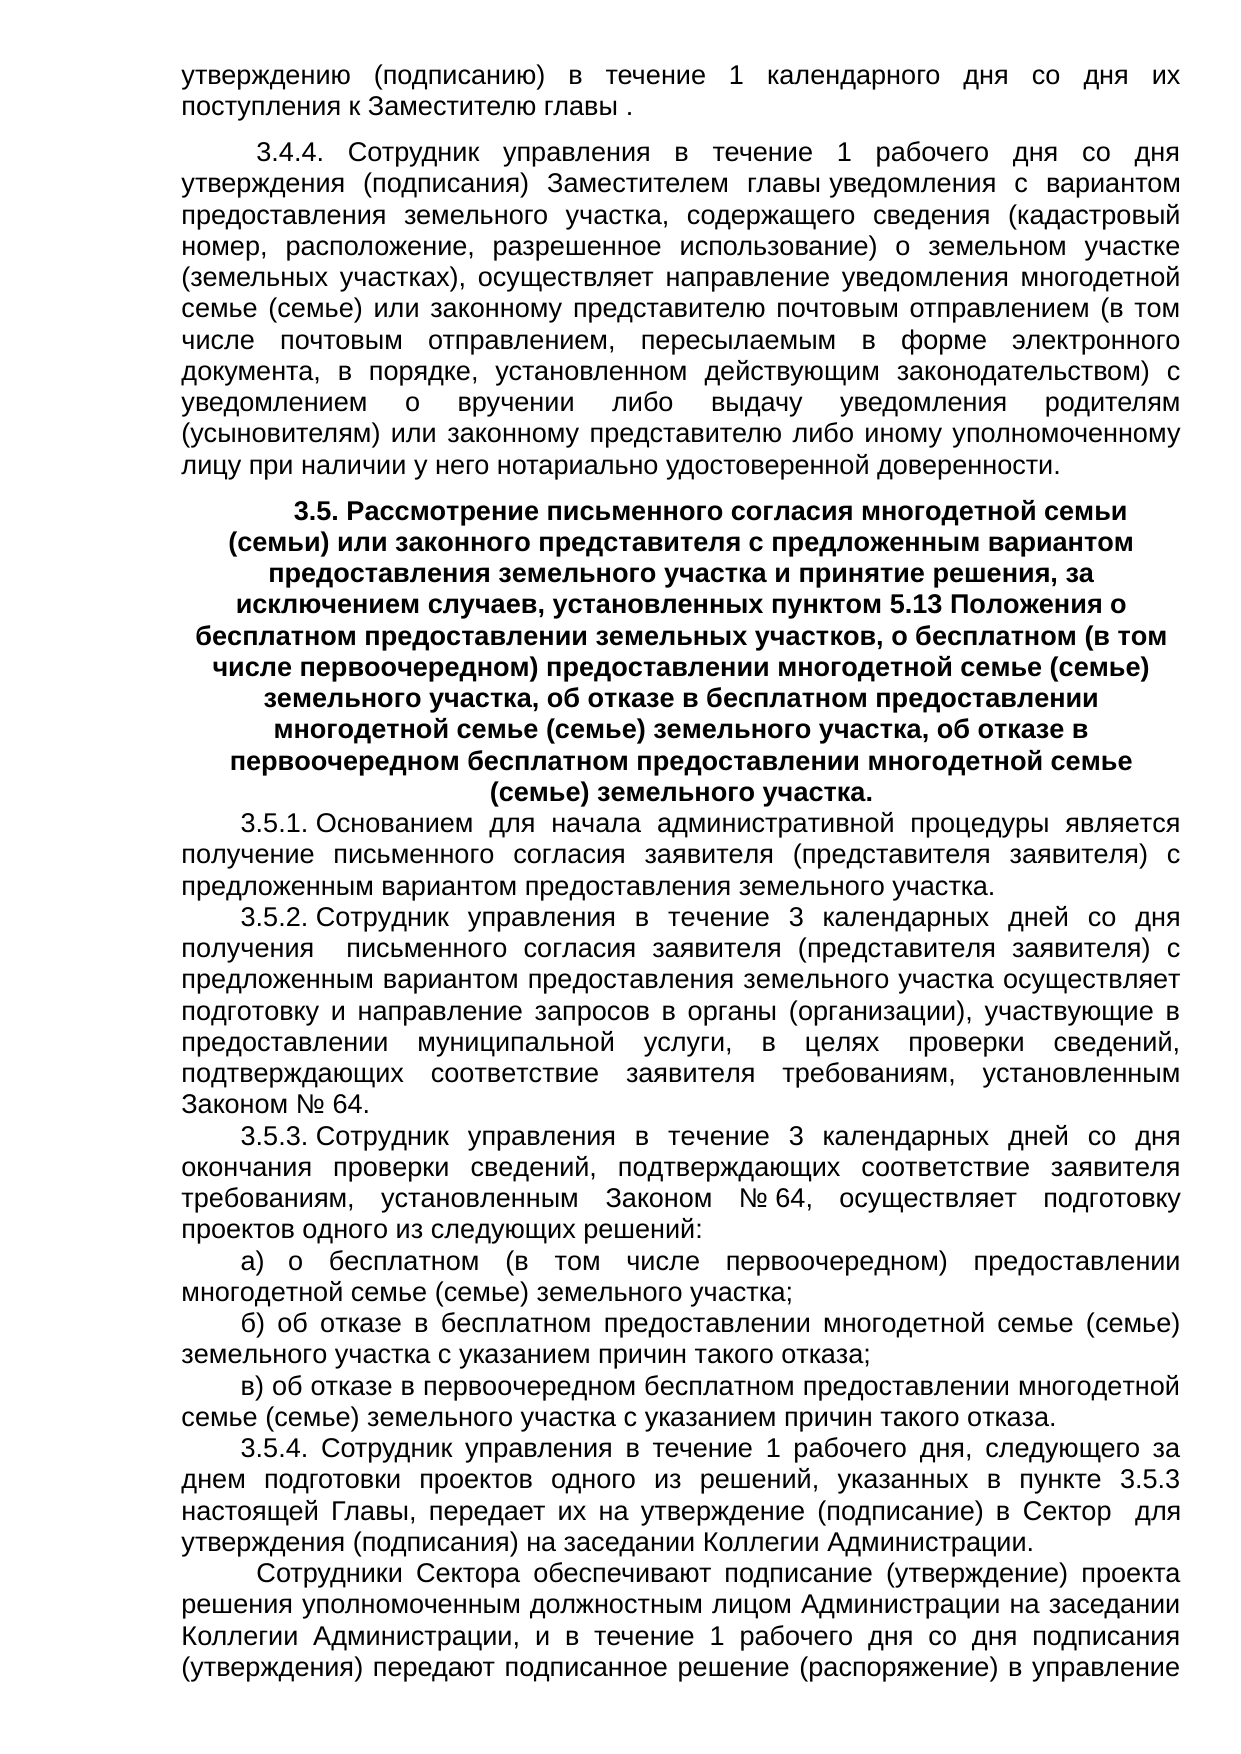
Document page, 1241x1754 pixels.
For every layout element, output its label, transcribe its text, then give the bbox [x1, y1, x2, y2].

text 3.5.4. Сотрудник управления в течение 1 рабочего дня, следующего за днем подготовки проектов одного из решений, указанных в пункте 3.5.3 настоящей Главы, передает их на утверждение (подписание) в Сектор для утверждения (подписания) на заседании Коллегии Администрации. [181, 1432, 1181, 1557]
text в) об отказе в первоочередном бесплатном предоставлении многодетной семье (семье) земельного участка с указанием причин такого отказа. [181, 1369, 1181, 1432]
text 3.5.2. Сотрудник управления в течение 3 календарных дней со дня получения письменного согласия заявителя (представителя заявителя) с предложенным вариантом предоставления земельного участка осуществляет подготовку и направление запросов в органы (организации), участвующие в предоставлении муниципальной услуги, в целях проверки сведений, подтверждающих соответствие заявителя требованиям, установленным Законом № 64. [181, 901, 1181, 1119]
text 3.5.3. Сотрудник управления в течение 3 календарных дней со дня окончания проверки сведений, подтверждающих соответствие заявителя требованиям, установленным Законом № 64, осуществляет подготовку проектов одного из следующих решений: [181, 1119, 1181, 1244]
text 3.5. Рассмотрение письменного согласия многодетной семьи (семьи) или законного представителя с предложенным вариантом предоставления земельного участка и принятие решения, за исключением случаев, установленных пунктом 5.13 Положения о бесплатном предоставлении земельных участков, о бесплатном (в том числе первоочередном) предоставлении многодетной семье (семье) земельного участка, об отказе в бесплатном предоставлении многодетной семье (семье) земельного участка, об отказе в первоочередном бесплатном предоставлении многодетной семье (семье) земельного участка. [181, 494, 1181, 807]
text б) об отказе в бесплатном предоставлении многодетной семье (семье) земельного участка с указанием причин такого отказа; [181, 1307, 1181, 1369]
text Сотрудники Сектора обеспечивают подписание (утверждение) проекта решения уполномоченным должностным лицом Администрации на заседании Коллегии Администрации, и в течение 1 рабочего дня со дня подписания (утверждения) передают подписанное решение (распоряжение) в управление [181, 1557, 1181, 1682]
text а) о бесплатном (в том числе первоочередном) предоставлении многодетной семье (семье) земельного участка; [181, 1244, 1181, 1307]
text 3.5.1. Основанием для начала административной процедуры является получение письменного согласия заявителя (представителя заявителя) с предложенным вариантом предоставления земельного участка. [181, 807, 1181, 901]
text 3.4.4. Сотрудник управления в течение 1 рабочего дня со дня утверждения (подписания) Заместителем главы уведомления с вариантом предоставления земельного участка, содержащего сведения (кадастровый номер, расположение, разрешенное использование) о земельном участке (земельных участках), осуществляет направление уведомления многодетной семье (семье) или законному представителю почтовым отправлением (в том числе почтовым отправлением, пересылаемым в форме электронного документа, в порядке, установленном действующим законодательством) с уведомлением о вручении либо выдачу уведомления родителям (усыновителям) или законному представителю либо иному уполномоченному лицу при наличии у него нотариально удостоверенной доверенности. [181, 136, 1181, 480]
text утверждению (подписанию) в течение 1 календарного дня со дня их поступления к Заместителю главы . [181, 59, 1181, 122]
